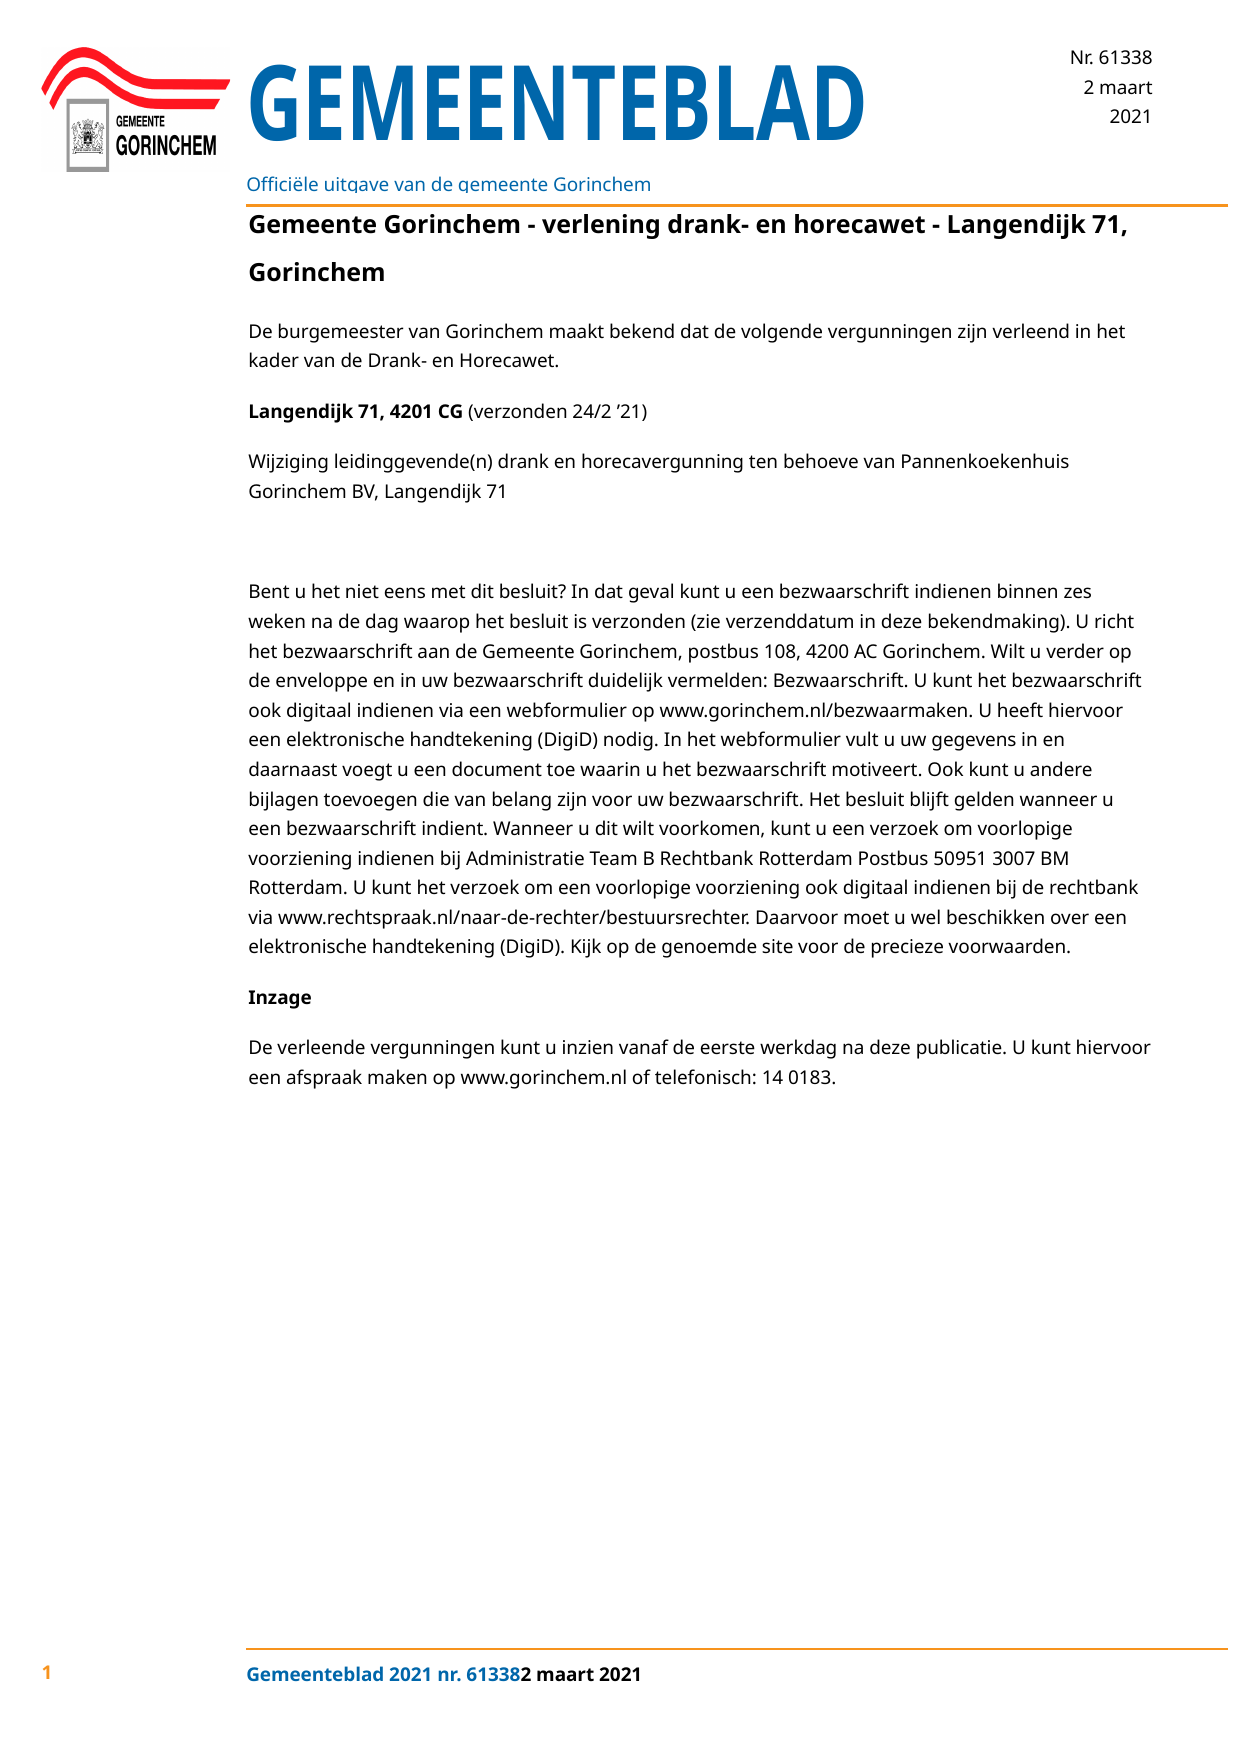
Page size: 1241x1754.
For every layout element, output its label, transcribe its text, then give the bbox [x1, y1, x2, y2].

text Gemeente Gorinchem - verlening drank- en horecawet - Langendijk 71, Gorinchem [248, 207, 1152, 288]
text Bent u het niet eens met dit besluit? In dat geval kunt u een bezwaarschrift indienen binnen zes weken na de dag waarop het besluit is verzonden (zie verzenddatum in deze bekendmaking). U richt het bezwaarschrift aan de Gemeente Gorinchem, postbus 108, 4200 AC Gorinchem. Wilt u verder op de enveloppe en in uw bezwaarschrift duidelijk vermelden: Bezwaarschrift. U kunt het bezwaarschrift ook digitaal indienen via een webformulier op www.gorinchem.nl/bezwaarmaken. U heeft hiervoor een elektronische handtekening (DigiD) nodig. In het webformulier vult u uw gegevens in en daarnaast voegt u een document toe waarin u het bezwaarschrift motiveert. Ook kunt u andere bijlagen toevoegen die van belang zijn voor uw bezwaarschrift. Het besluit blijft gelden wanneer u een bezwaarschrift indient. Wanneer u dit wilt voorkomen, kunt u een verzoek om voorlopige voorziening indienen bij Administratie Team B Rechtbank Rotterdam Postbus 50951 3007 BM Rotterdam. U kunt het verzoek om een voorlopige voorziening ook digitaal indienen bij de rechtbank via www.rechtspraak.nl/naar-de-rechter/bestuursrechter. Daarvoor moet u wel beschikken over een elektronische handtekening (DigiD). Kijk op de genoemde site voor de precieze voorwaarden. [248, 579, 1152, 959]
text Inzage [248, 984, 1152, 1010]
picture [41, 47, 231, 172]
text De verleende vergunningen kunt u inzien vanaf de eerste werkdag na deze publicatie. U kunt hiervoor een afspraak maken op www.gorinchem.nl of telefonisch: 14 0183. [248, 1034, 1152, 1090]
text De burgemeester van Gorinchem maakt bekend dat de volgende vergunningen zijn verleend in het kader van de Drank- en Horecawet. [248, 318, 1152, 373]
text Wijziging leidinggevende(n) drank en horecavergunning ten behoeve van Pannenkoekenhuis Gorinchem BV, Langendijk 71 [248, 448, 1152, 504]
text Langendijk 71, 4201 CG (verzonden 24/2 ’21) [248, 398, 1152, 424]
